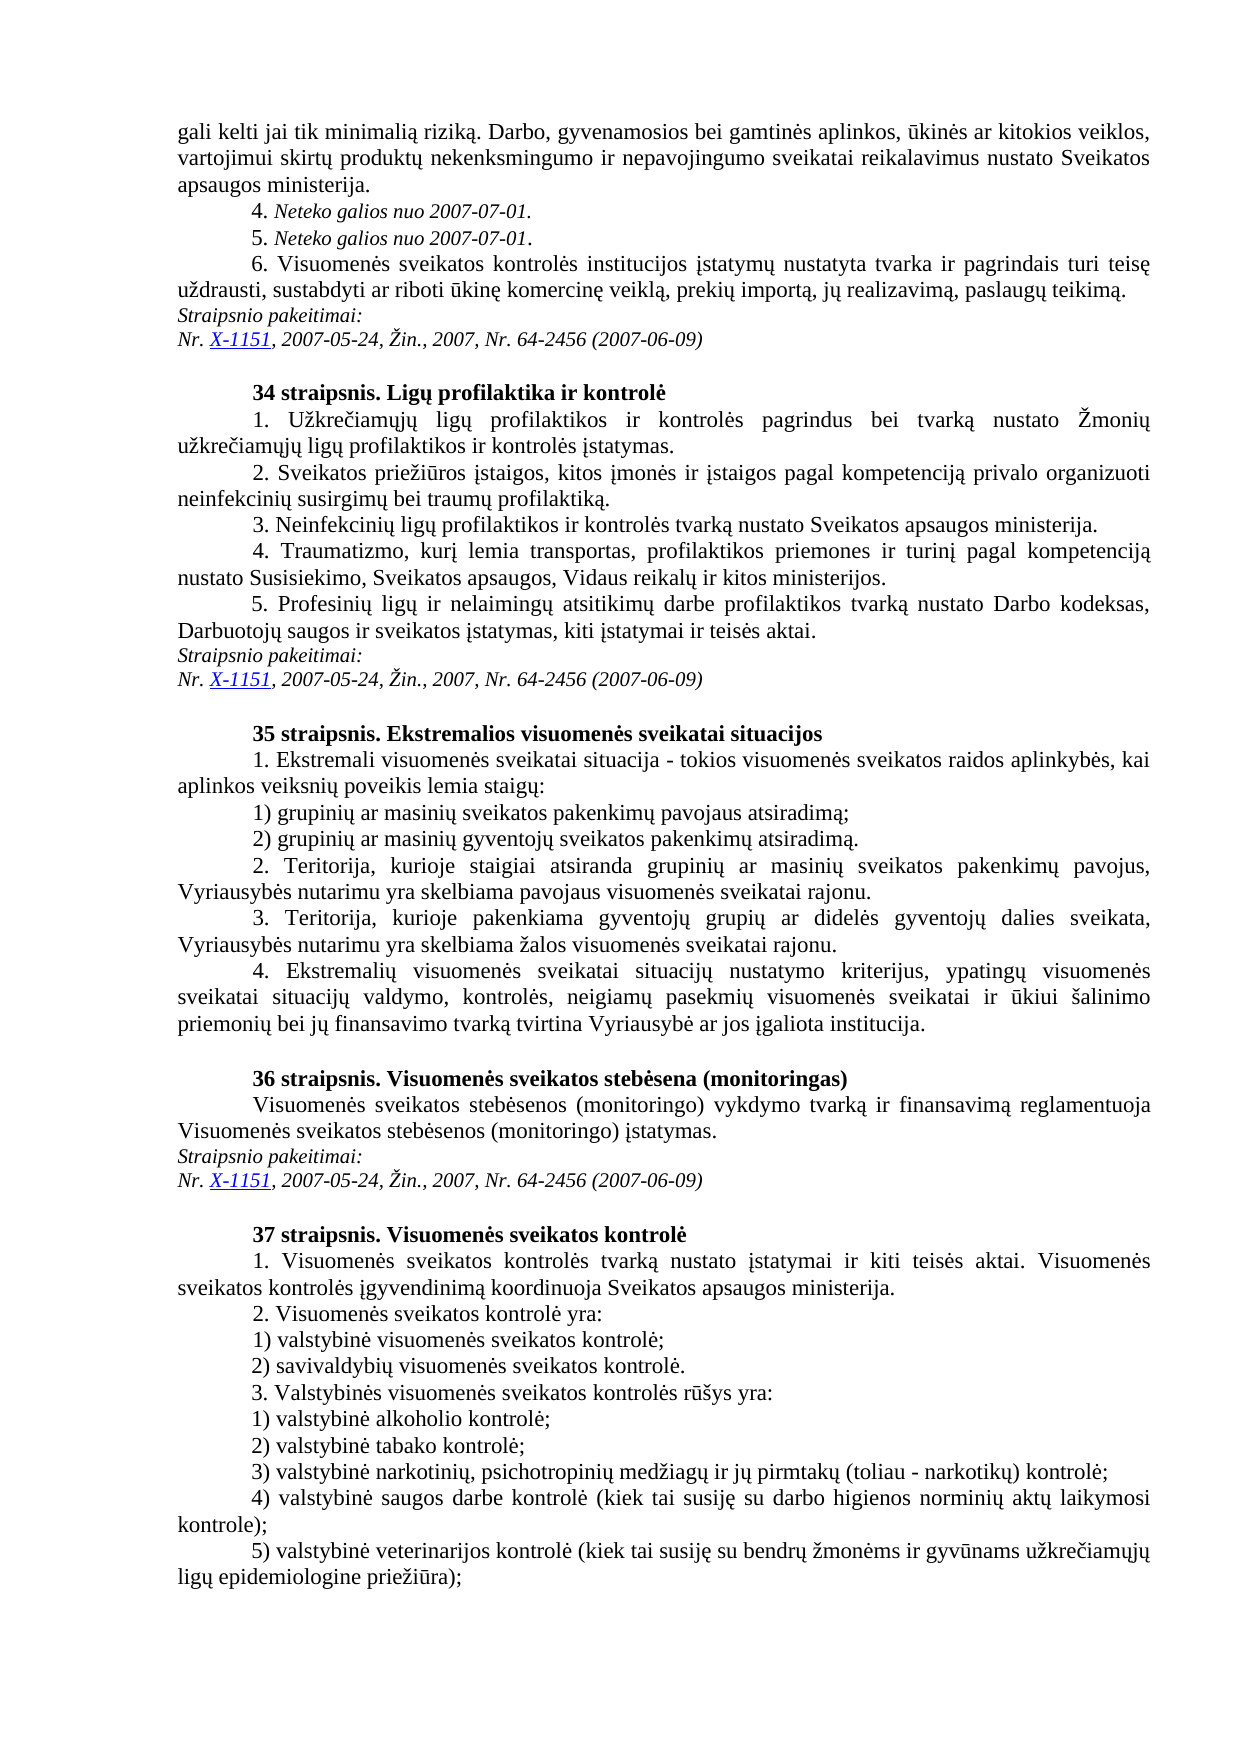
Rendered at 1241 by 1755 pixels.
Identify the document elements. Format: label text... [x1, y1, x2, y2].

text 2. Teritorija, kurioje staigiai atsiranda grupinių ar masinių sveikatos pakenkimų pavojus, Vyriausybės nutarimu yra skelbiama pavojaus visuomenės sveikatai rajonu. [177, 852, 1152, 904]
text 5. Profesinių ligų ir nelaimingų atsitikimų darbe profilaktikos tvarką nustato Darbo kodeksas, Darbuotojų saugos ir sveikatos įstatymas, kiti įstatymai ir teisės aktai. [177, 590, 1152, 643]
text Straipsnio pakeitimai: [177, 303, 1152, 327]
text 4. Traumatizmo, kurį lemia transportas, profilaktikos priemones ir turinį pagal kompetenciją nustato Susisiekimo, Sveikatos apsaugos, Vidaus reikalų ir kitos ministerijos. [177, 538, 1152, 590]
text Nr. X-1151, 2007-05-24, Žin., 2007, Nr. 64-2456 (2007-06-09) [177, 327, 1152, 351]
text 2. Sveikatos priežiūros įstaigos, kitos įmonės ir įstaigos pagal kompetenciją privalo organizuoti neinfekcinių susirgimų bei traumų profilaktiką. [177, 458, 1152, 511]
text gali kelti jai tik minimalią riziką. Darbo, gyvenamosios bei gamtinės aplinkos, ūkinės ar kitokios veiklos, vartojimui skirtų produktų nekenksmingumo ir nepavojingumo sveikatai reikalavimus nustato Sveikatos apsaugos ministerija. [177, 118, 1152, 197]
text 4. Neteko galios nuo 2007-07-01. [177, 197, 1152, 223]
text 2) grupinių ar masinių gyventojų sveikatos pakenkimų atsiradimą. [177, 825, 1152, 852]
text 2. Visuomenės sveikatos kontrolė yra: [177, 1300, 1152, 1326]
text Nr. X-1151, 2007-05-24, Žin., 2007, Nr. 64-2456 (2007-06-09) [177, 1168, 1152, 1192]
text 1) valstybinė visuomenės sveikatos kontrolė; [177, 1326, 1152, 1353]
text 3. Teritorija, kurioje pakenkiama gyventojų grupių ar didelės gyventojų dalies sveikata, Vyriausybės nutarimu yra skelbiama žalos visuomenės sveikatai rajonu. [177, 904, 1152, 957]
text 1. Visuomenės sveikatos kontrolės tvarką nustato įstatymai ir kiti teisės aktai. Visuomenės sveikatos kontrolės įgyvendinimą koordinuoja Sveikatos apsaugos ministerija. [177, 1247, 1152, 1300]
text 1. Ekstremali visuomenės sveikatai situacija - tokios visuomenės sveikatos raidos aplinkybės, kai aplinkos veiksnių poveikis lemia staigų: [177, 746, 1152, 799]
text 1) valstybinė alkoholio kontrolė; [177, 1405, 1152, 1432]
text 2) valstybinė tabako kontrolė; [177, 1432, 1152, 1458]
text 4. Ekstremalių visuomenės sveikatai situacijų nustatymo kriterijus, ypatingų visuomenės sveikatai situacijų valdymo, kontrolės, neigiamų pasekmių visuomenės sveikatai ir ūkiui šalinimo priemonių bei jų finansavimo tvarką tvirtina Vyriausybė ar jos įgaliota institucija. [177, 957, 1152, 1036]
text 34 straipsnis. Ligų profilaktika ir kontrolė [177, 379, 1152, 406]
text 5) valstybinė veterinarijos kontrolė (kiek tai susiję su bendrų žmonėms ir gyvūnams užkrečiamųjų ligų epidemiologine priežiūra); [177, 1537, 1152, 1590]
text 3) valstybinė narkotinių, psichotropinių medžiagų ir jų pirmtakų (toliau - narkotikų) kontrolė; [177, 1458, 1152, 1484]
text 35 straipsnis. Ekstremalios visuomenės sveikatai situacijos [177, 720, 1152, 746]
text 3. Neinfekcinių ligų profilaktikos ir kontrolės tvarką nustato Sveikatos apsaugos ministerija. [177, 511, 1152, 538]
text 37 straipsnis. Visuomenės sveikatos kontrolė [177, 1221, 1152, 1247]
text 5. Neteko galios nuo 2007-07-01. [177, 223, 1152, 250]
text 1. Užkrečiamųjų ligų profilaktikos ir kontrolės pagrindus bei tvarką nustato Žmonių užkrečiamųjų ligų profilaktikos ir kontrolės įstatymas. [177, 406, 1152, 458]
text 1) grupinių ar masinių sveikatos pakenkimų pavojaus atsiradimą; [177, 799, 1152, 825]
text Visuomenės sveikatos stebėsenos (monitoringo) vykdymo tvarką ir finansavimą reglamentuoja Visuomenės sveikatos stebėsenos (monitoringo) įstatymas. [177, 1091, 1152, 1144]
text 36 straipsnis. Visuomenės sveikatos stebėsena (monitoringas) [177, 1065, 1152, 1091]
text 3. Valstybinės visuomenės sveikatos kontrolės rūšys yra: [177, 1379, 1152, 1405]
text Straipsnio pakeitimai: [177, 1144, 1152, 1168]
text Nr. X-1151, 2007-05-24, Žin., 2007, Nr. 64-2456 (2007-06-09) [177, 667, 1152, 691]
text 2) savivaldybių visuomenės sveikatos kontrolė. [177, 1353, 1152, 1379]
text 6. Visuomenės sveikatos kontrolės institucijos įstatymų nustatyta tvarka ir pagrindais turi teisę uždrausti, sustabdyti ar riboti ūkinę komercinę veiklą, prekių importą, jų realizavimą, paslaugų teikimą. [177, 250, 1152, 303]
text Straipsnio pakeitimai: [177, 643, 1152, 667]
text 4) valstybinė saugos darbe kontrolė (kiek tai susiję su darbo higienos norminių aktų laikymosi kontrole); [177, 1484, 1152, 1537]
